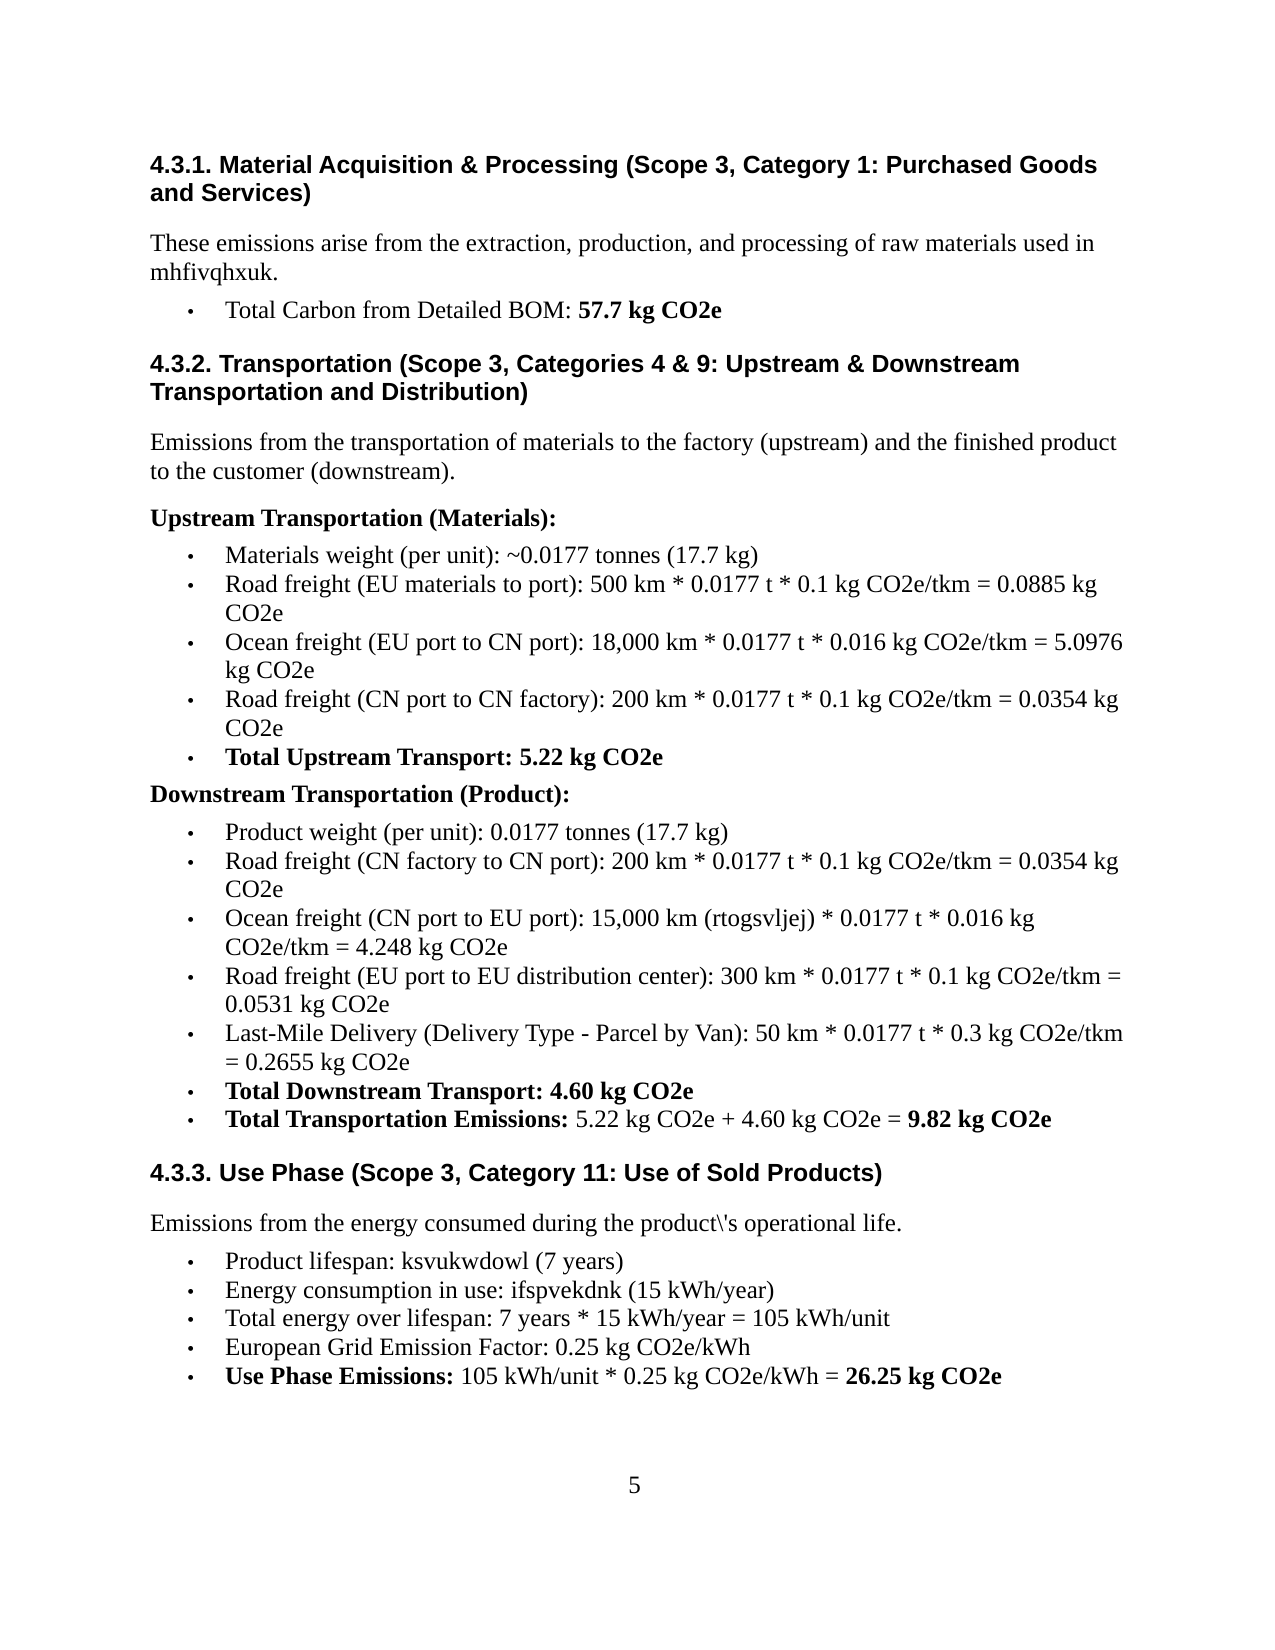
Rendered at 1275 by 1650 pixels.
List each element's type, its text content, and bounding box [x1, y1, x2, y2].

text These emissions arise from the extraction, production, and processing of raw materials used in mhfivqhxuk. [150, 228, 1125, 286]
list Ocean freight (CN port to EU port): 15,000 km (rtogsvljej) * 0.0177 t * 0.016 kg CO2e/tkm = 4.248 kg CO2e [187, 903, 1125, 961]
list Total Carbon from Detailed BOM: 57.7 kg CO2e [187, 295, 1125, 324]
subtitle 4.3.2. Transportation (Scope 3, Categories 4 & 9: Upstream & Downstream Transportation and Distribution) [150, 349, 1125, 406]
list Road freight (EU port to EU distribution center): 300 km * 0.0177 t * 0.1 kg CO2e/tkm = 0.0531 kg CO2e [187, 961, 1125, 1018]
list Road freight (EU materials to port): 500 km * 0.0177 t * 0.1 kg CO2e/tkm = 0.0885 kg CO2e [187, 569, 1125, 627]
text Emissions from the transportation of materials to the factory (upstream) and the finished product to the customer (downstream). [150, 427, 1125, 485]
list Road freight (CN factory to CN port): 200 km * 0.0177 t * 0.1 kg CO2e/tkm = 0.0354 kg CO2e [187, 846, 1125, 903]
list Use Phase Emissions: 105 kWh/unit * 0.25 kg CO2e/kWh = 26.25 kg CO2e [187, 1361, 1125, 1390]
list Total Upstream Transport: 5.22 kg CO2e [187, 742, 1125, 770]
text Emissions from the energy consumed during the product\'s operational life. [150, 1208, 1125, 1237]
text Downstream Transportation (Product): [150, 779, 1125, 808]
list Last-Mile Delivery (Delivery Type - Parcel by Van): 50 km * 0.0177 t * 0.3 kg CO2e/tkm = 0.2655 kg CO2e [187, 1018, 1125, 1076]
list Road freight (CN port to CN factory): 200 km * 0.0177 t * 0.1 kg CO2e/tkm = 0.0354 kg CO2e [187, 684, 1125, 742]
list European Grid Emission Factor: 0.25 kg CO2e/kWh [187, 1332, 1125, 1361]
text Upstream Transportation (Materials): [150, 503, 1125, 531]
list Total Downstream Transport: 4.60 kg CO2e [187, 1076, 1125, 1104]
list Materials weight (per unit): ~0.0177 tonnes (17.7 kg) [187, 540, 1125, 569]
list Total energy over lifespan: 7 years * 15 kWh/year = 105 kWh/unit [187, 1303, 1125, 1332]
list Product weight (per unit): 0.0177 tonnes (17.7 kg) [187, 817, 1125, 846]
list Ocean freight (EU port to CN port): 18,000 km * 0.0177 t * 0.016 kg CO2e/tkm = 5.0976 kg CO2e [187, 627, 1125, 684]
subtitle 4.3.1. Material Acquisition & Processing (Scope 3, Category 1: Purchased Goods and Services) [150, 150, 1125, 207]
list Total Transportation Emissions: 5.22 kg CO2e + 4.60 kg CO2e = 9.82 kg CO2e [187, 1104, 1125, 1133]
subtitle 4.3.3. Use Phase (Scope 3, Category 11: Use of Sold Products) [150, 1158, 1125, 1187]
list Energy consumption in use: ifspvekdnk (15 kWh/year) [187, 1275, 1125, 1303]
list Product lifespan: ksvukwdowl (7 years) [187, 1246, 1125, 1275]
